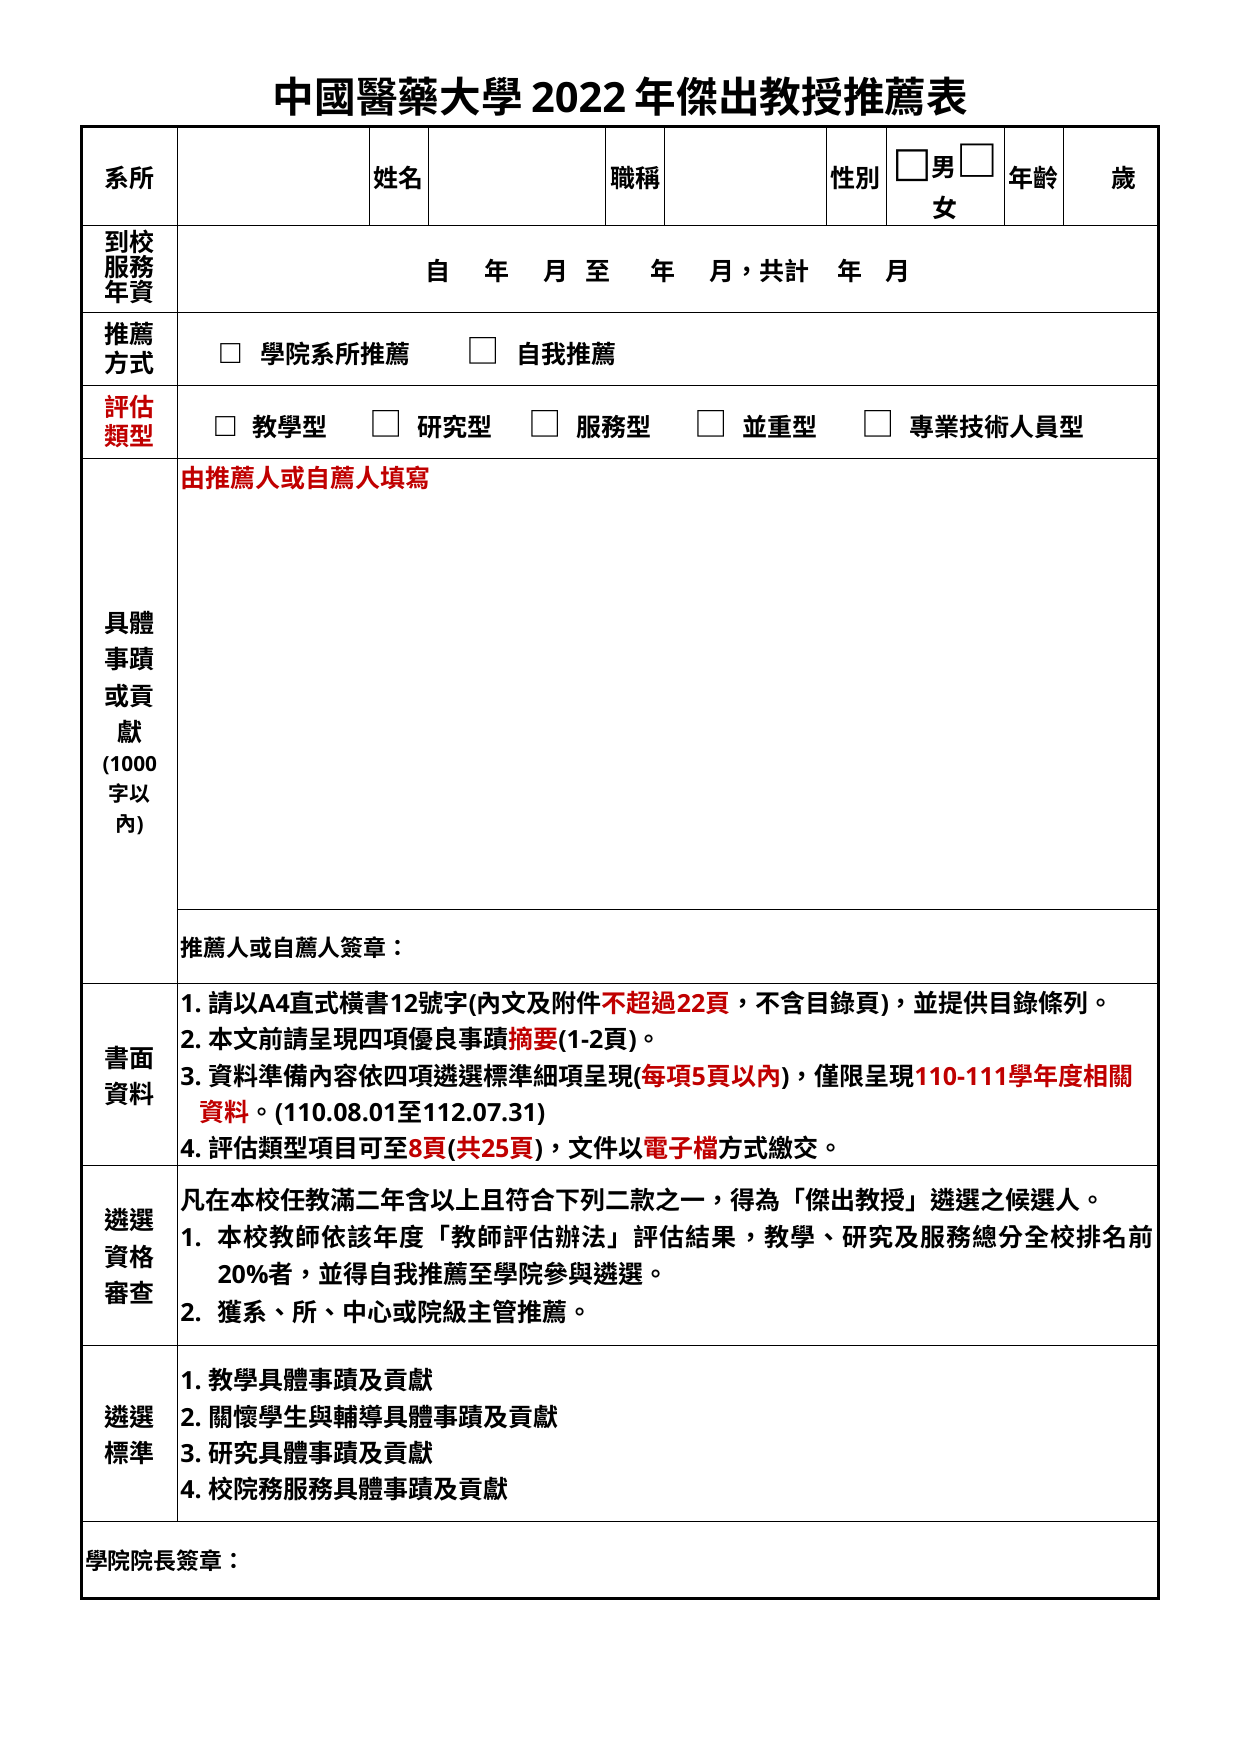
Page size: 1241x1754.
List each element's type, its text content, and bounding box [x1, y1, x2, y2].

table_header 性別 [827, 128, 886, 225]
table_cell 1. 教學具體事蹟及貢獻 2. 關懷學生與輔導具體事蹟及貢獻 3. 研究具體事蹟及貢獻 4. 校院務服務具體事蹟及貢獻 [178, 1346, 1157, 1521]
table_header 歲 [1064, 128, 1157, 225]
table_header [429, 128, 605, 225]
table_cell 遴選標準 [83, 1346, 177, 1521]
text 中國醫藥大學2022年傑出教授推薦表 [59, 64, 1181, 125]
table_cell □ 學院系所推薦 □ 自我推薦 [178, 313, 1157, 385]
table_cell 1. 請以A4直式橫書12號字(內文及附件不超過22頁，不含目錄頁)，並提供目錄條列。 2. 本文前請呈現四項優良事蹟摘要(1-2頁)。 3. 資料準備內容依四項遴選標準細項呈現(每項5頁以內)，僅限呈現110-111學年度相關 資料。(110.08.01至112.07.31) 4. 評估類型項目可至8頁(共25頁)，文件以電子檔方式繳交。 [178, 984, 1157, 1165]
table_cell 自 年 月 至 年 月，共計 年 月 [178, 226, 1157, 312]
table_cell 由推薦人或自薦人填寫 [178, 459, 1157, 909]
table_header 姓名 [370, 128, 428, 225]
table_cell 書面資料 [83, 984, 177, 1165]
table_cell 學院院長簽章： [83, 1522, 1157, 1597]
table_cell 推薦 方式 [83, 313, 177, 385]
table_header [665, 128, 826, 225]
table_cell 具體事蹟或貢獻(1000字以內) [83, 459, 177, 983]
table_cell 遴選資格審查 [83, 1166, 177, 1344]
table_header [178, 128, 369, 225]
table_header □男□女 [887, 128, 1004, 225]
table_cell 推薦人或自薦人簽章： [178, 910, 1157, 983]
table_cell 評估 類型 [83, 386, 177, 458]
table_header 職稱 [606, 128, 664, 225]
table_header 年齡 [1005, 128, 1063, 225]
table_cell □ 教學型 □ 研究型 □ 服務型 □ 並重型 □ 專業技術人員型 [178, 386, 1157, 458]
table_header 系所 [83, 128, 177, 225]
table_cell 凡在本校任教滿二年含以上且符合下列二款之一，得為「傑出教授」遴選之候選人。 本校教師依該年度「教師評估辦法」評估結果，教學、研究及服務總分全校排名前20%者，並得自我推薦至學院參與遴選。 獲系、所、中心或院級主管推薦。 [178, 1166, 1157, 1344]
table_cell 到校 服務 年資 [83, 226, 177, 312]
